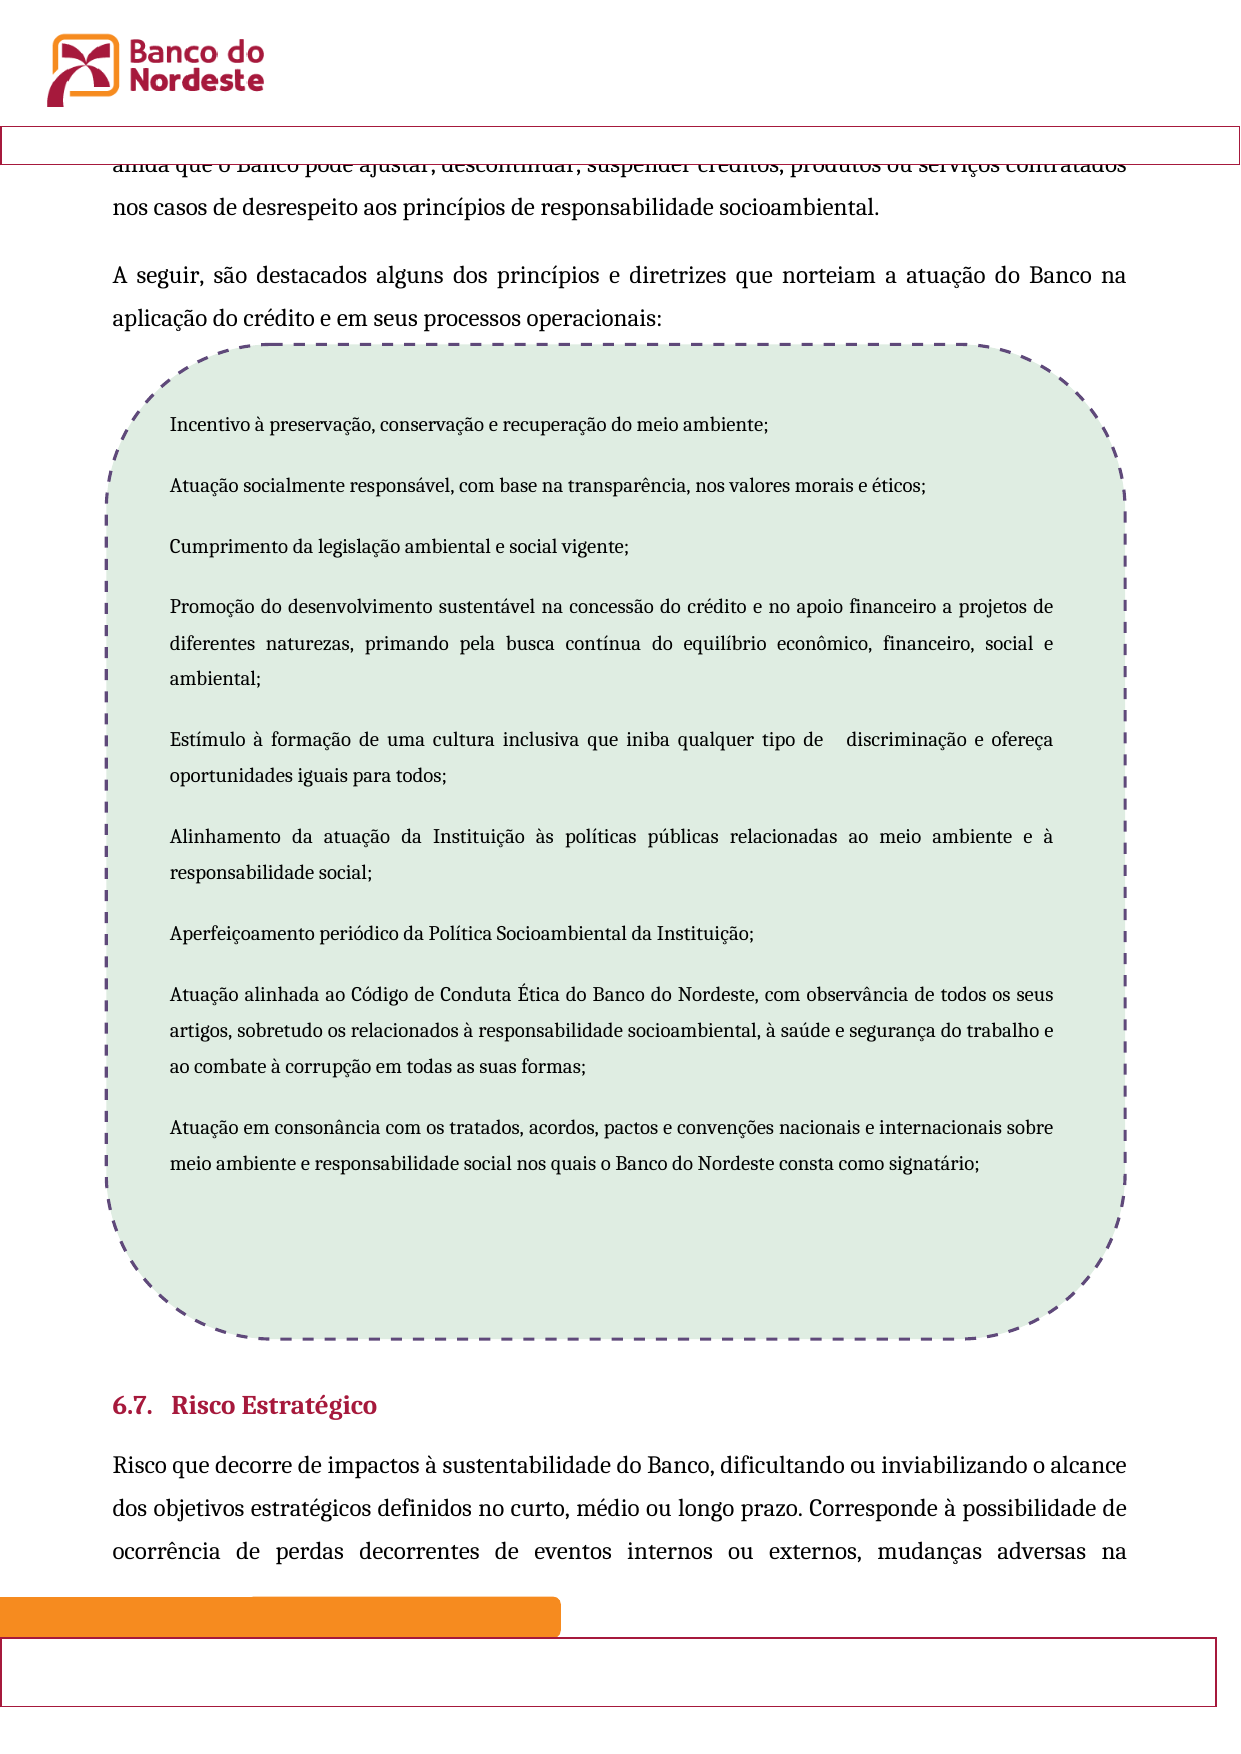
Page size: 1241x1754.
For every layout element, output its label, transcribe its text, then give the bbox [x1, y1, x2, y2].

text ainda que o Banco pode ajustar, descontinuar, suspender créditos, produtos ou serviços contratados nos casos de desrespeito aos princípios de responsabilidade socioambiental. [112, 165, 1128, 222]
text A seguir, são destacados alguns dos princípios e diretrizes que norteiam a atuação do Banco na aplicação do crédito e em seus processos operacionais: [112, 261, 1128, 333]
list Risco Estratégico [112, 1390, 1128, 1421]
text Risco que decorre de impactos à sustentabilidade do Banco, dificultando ou inviabilizando o alcance dos objetivos estratégicos definidos no curto, médio ou longo prazo. Corresponde à possibilidade de ocorrência de perdas decorrentes de eventos internos ou externos, mudanças adversas na [112, 1451, 1128, 1566]
